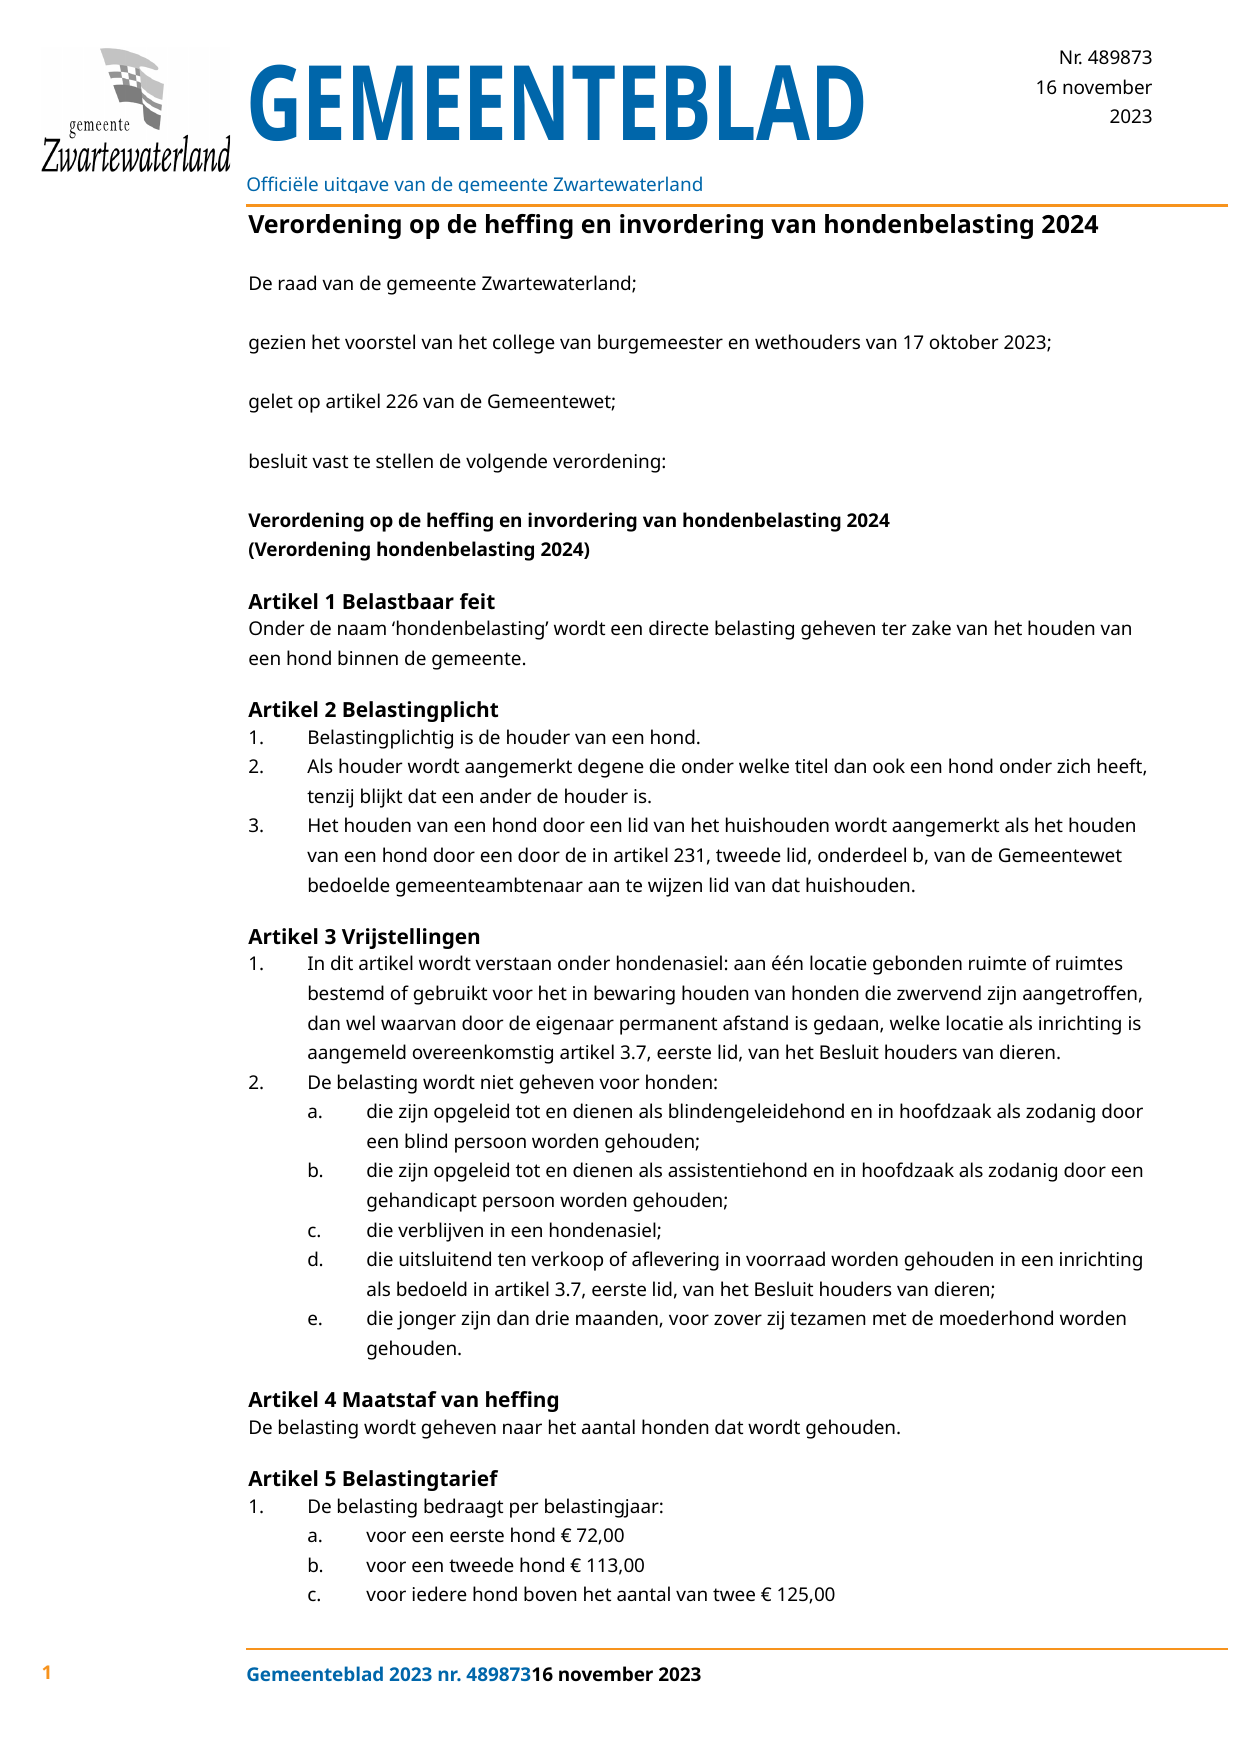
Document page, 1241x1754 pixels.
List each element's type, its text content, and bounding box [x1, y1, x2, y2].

list In dit artikel wordt verstaan onder hondenasiel: aan één locatie gebonden ruimte of ruimtes bestemd of gebruikt voor het in bewaring houden van honden die zwervend zijn aangetroffen, dan wel waarvan door de eigenaar permanent afstand is gedaan, welke locatie als inrichting is aangemeld overeenkomstig artikel 3.7, eerste lid, van het Besluit houders van dieren. [248, 951, 1152, 1065]
list De belasting wordt niet geheven voor honden: [248, 1069, 1152, 1095]
list die zijn opgeleid tot en dienen als blindengeleidehond en in hoofdzaak als zodanig door een blind persoon worden gehouden; [307, 1098, 1152, 1154]
list die jonger zijn dan drie maanden, voor zover zij tezamen met de moederhond worden gehouden. [307, 1306, 1152, 1361]
list Belastingplichtig is de houder van een hond. [248, 724, 1152, 749]
text Verordening op de heffing en invordering van hondenbelasting 2024 [248, 507, 1152, 533]
text Verordening op de heffing en invordering van hondenbelasting 2024 [248, 207, 1152, 241]
picture [41, 47, 231, 172]
list Als houder wordt aangemerkt degene die onder welke titel dan ook een hond onder zich heeft, tenzij blijkt dat een ander de houder is. [248, 753, 1152, 809]
list voor een eerste hond € 72,00 [307, 1522, 1152, 1548]
list die verblijven in een hondenasiel; [307, 1217, 1152, 1243]
text gezien het voorstel van het college van burgemeester en wethouders van 17 oktober 2023; [248, 329, 1152, 355]
list voor een tweede hond € 113,00 [307, 1552, 1152, 1578]
list Het houden van een hond door een lid van het huishouden wordt aangemerkt als het houden van een hond door een door de in artikel 231, tweede lid, onderdeel b, van de Gemeentewet bedoelde gemeenteambtenaar aan te wijzen lid van dat huishouden. [248, 813, 1152, 897]
text Onder de naam ‘hondenbelasting’ wordt een directe belasting geheven ter zake van het houden van een hond binnen de gemeente. [248, 615, 1152, 671]
text besluit vast te stellen de volgende verordening: [248, 448, 1152, 473]
text Artikel 3 Vrijstellingen [248, 922, 1152, 951]
text Artikel 4 Maatstaf van heffing [248, 1386, 1152, 1414]
text Artikel 1 Belastbaar feit [248, 587, 1152, 615]
text De belasting wordt geheven naar het aantal honden dat wordt gehouden. [248, 1414, 1152, 1440]
text (Verordening hondenbelasting 2024) [248, 537, 1152, 562]
text Artikel 2 Belastingplicht [248, 695, 1152, 724]
text gelet op artikel 226 van de Gemeentewet; [248, 389, 1152, 414]
text De raad van de gemeente Zwartewaterland; [248, 270, 1152, 296]
list die zijn opgeleid tot en dienen als assistentiehond en in hoofdzaak als zodanig door een gehandicapt persoon worden gehouden; [307, 1158, 1152, 1213]
text Artikel 5 Belastingtarief [248, 1464, 1152, 1493]
list die uitsluitend ten verkoop of aflevering in voorraad worden gehouden in een inrichting als bedoeld in artikel 3.7, eerste lid, van het Besluit houders van dieren; [307, 1246, 1152, 1302]
list De belasting bedraagt per belastingjaar: [248, 1493, 1152, 1519]
list voor iedere hond boven het aantal van twee € 125,00 [307, 1582, 1152, 1607]
